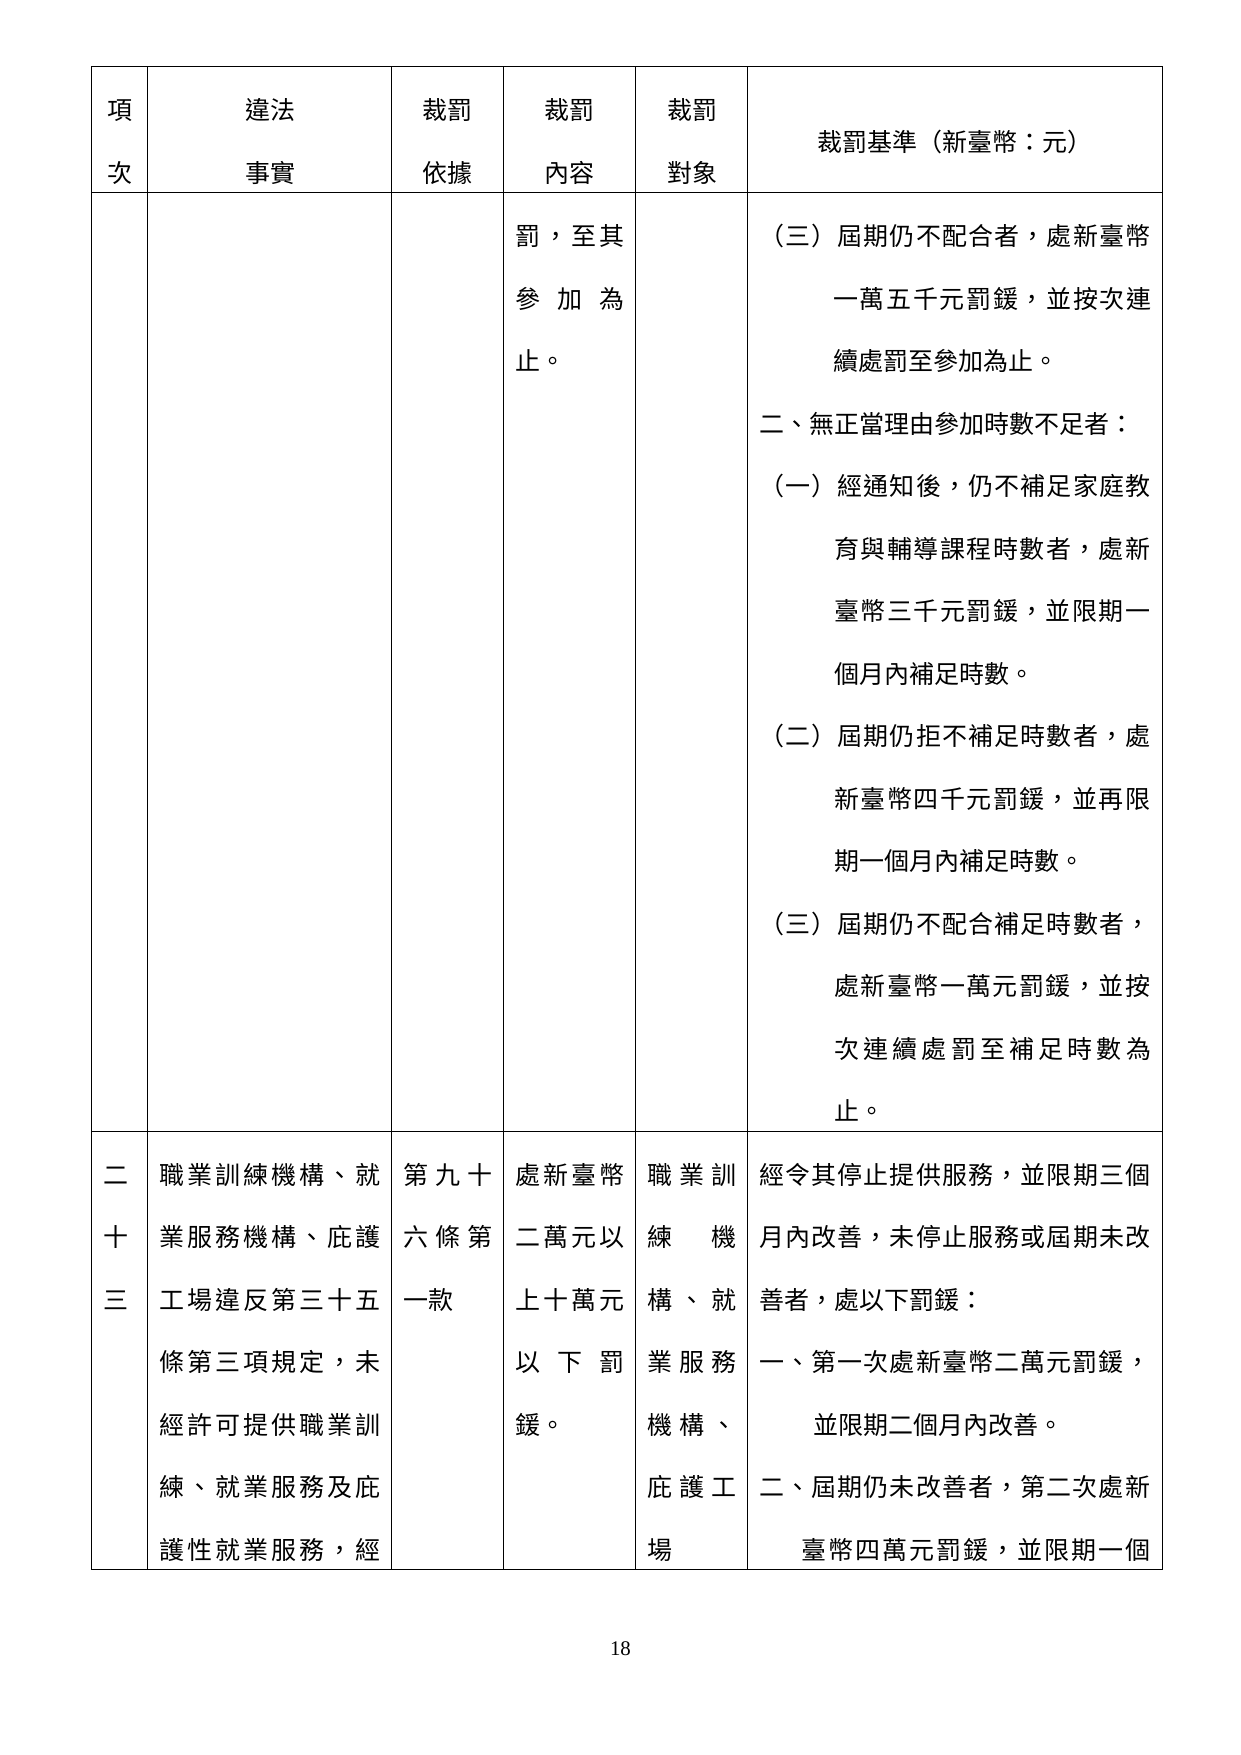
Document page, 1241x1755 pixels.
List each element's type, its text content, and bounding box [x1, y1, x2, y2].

table_header 裁罰基準（新臺幣：元） [748, 67, 1162, 192]
table_cell [148, 193, 391, 1131]
table_cell [392, 193, 503, 1131]
table_cell [92, 193, 147, 1131]
table_header 裁罰 對象 [636, 67, 747, 192]
table_header 項次 [92, 67, 147, 192]
table_cell 處新臺幣二萬元以上十萬元以下罰鍰。 [504, 1132, 635, 1569]
table_cell 職業訓練機構、就業服務機構、庇護工場 [636, 1132, 747, 1569]
table_cell [636, 193, 747, 1131]
table_cell 經令其停止提供服務，並限期三個月內改善，未停止服務或屆期未改善者，處以下罰鍰： 一、第一次處新臺幣二萬元罰鍰，並限期二個月內改善。 二、屆期仍未改善者，第二次處新臺幣四萬元罰鍰，並限期一個 [748, 1132, 1162, 1569]
table_cell （三）屆期仍不配合者，處新臺幣一萬五千元罰鍰，並按次連續處罰至參加為止。 二、無正當理由參加時數不足者： （一）經通知後，仍不補足家庭教育與輔導課程時數者，處新臺幣三千元罰鍰，並限期一個月內補足時數。 （二）屆期仍拒不補足時數者，處新臺幣四千元罰鍰，並再限期一個月內補足時數。 （三）屆期仍不配合補足時數者，處新臺幣一萬元罰鍰，並按次連續處罰至補足時數為止。 [748, 193, 1162, 1131]
table_header 違法 事實 [148, 67, 391, 192]
table_cell 罰，至其參加為止。 [504, 193, 635, 1131]
table_header 裁罰 依據 [392, 67, 503, 192]
table_cell 二十三 [92, 1132, 147, 1569]
table_cell 第九十六條第一款 [392, 1132, 503, 1569]
table_cell 職業訓練機構、就業服務機構、庇護工場違反第三十五條第三項規定，未經許可提供職業訓練、就業服務及庇護性就業服務，經 [148, 1132, 391, 1569]
table_header 裁罰 內容 [504, 67, 635, 192]
